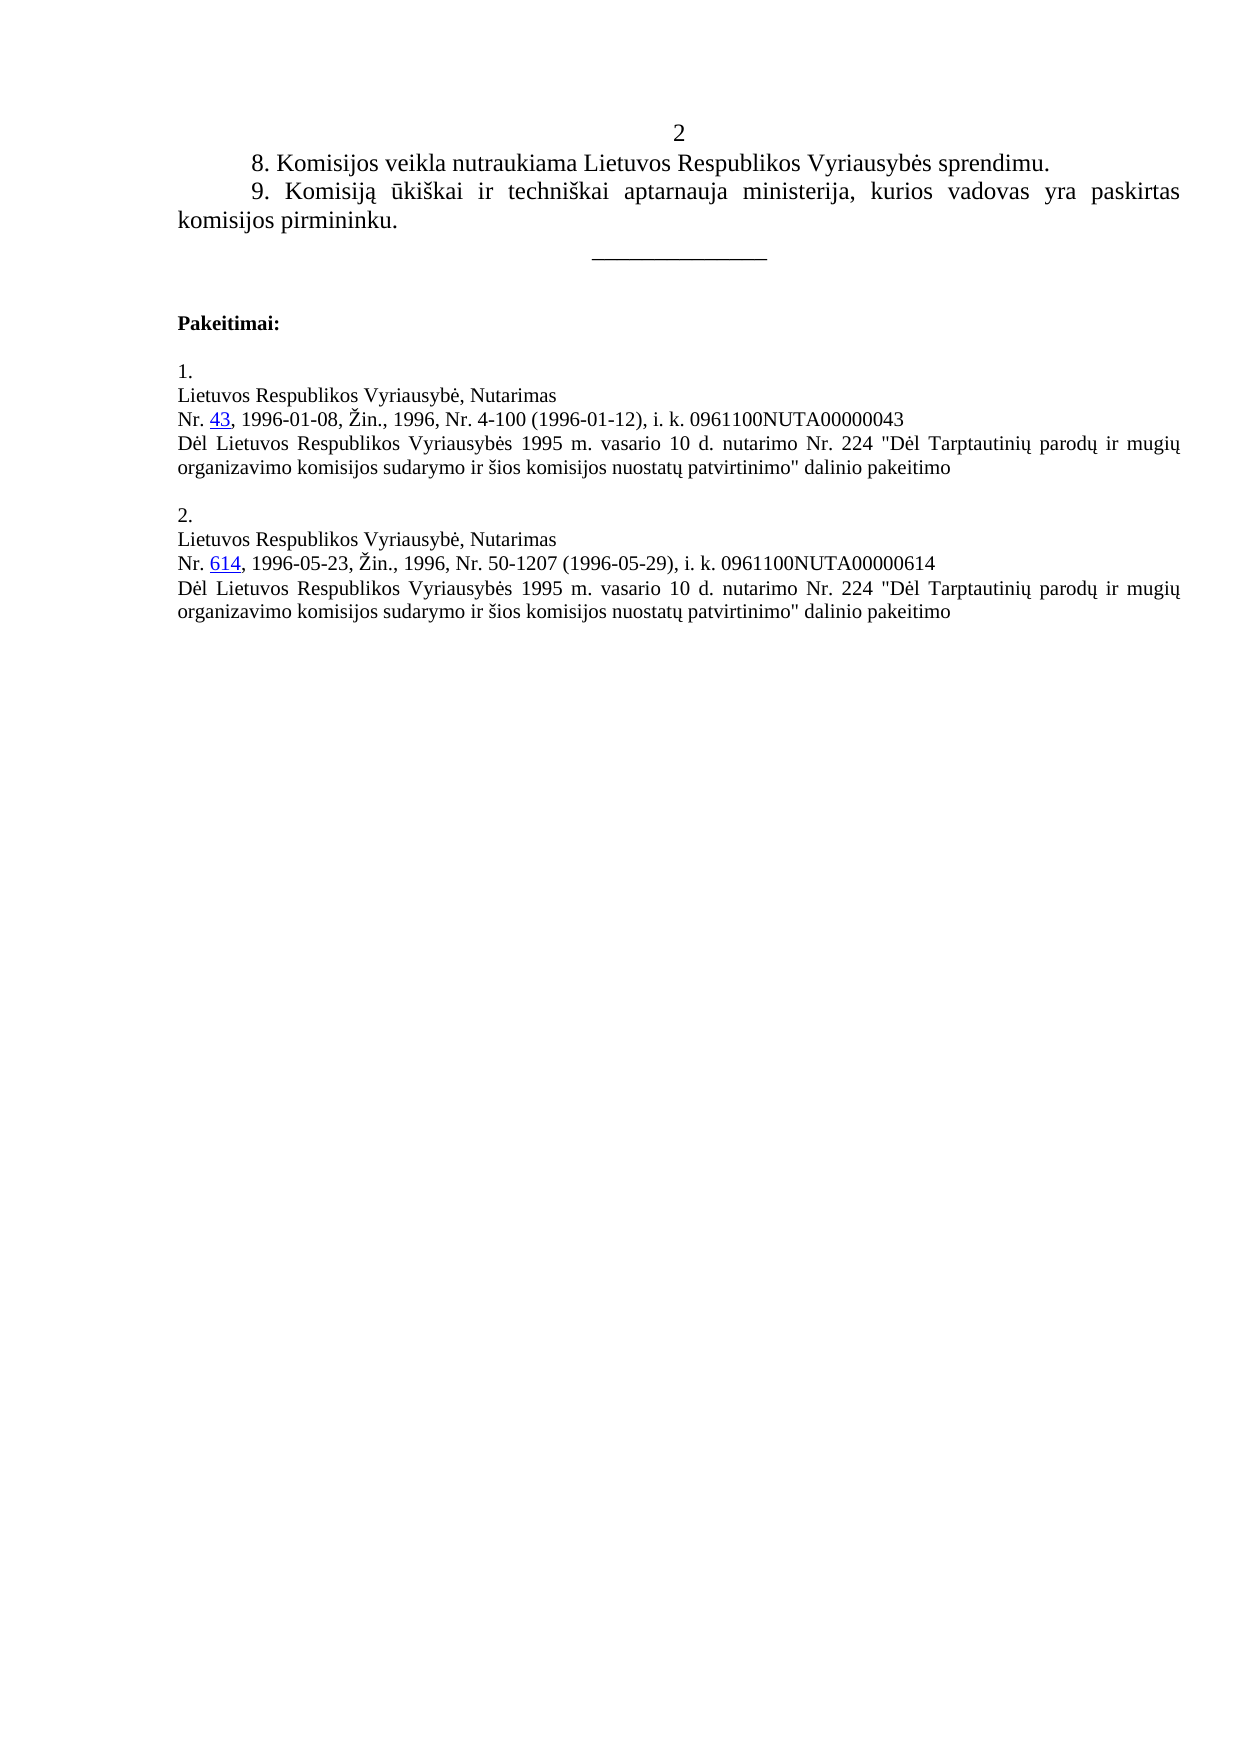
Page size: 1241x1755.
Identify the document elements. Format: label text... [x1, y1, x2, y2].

text ______________ [177, 234, 1181, 263]
text Dėl Lietuvos Respublikos Vyriausybės 1995 m. vasario 10 d. nutarimo Nr. 224 "Dėl Tarptautinių parodų ir mugių organizavimo komisijos sudarymo ir šios komisijos nuostatų patvirtinimo" dalinio pakeitimo [177, 431, 1181, 479]
text 2. [177, 503, 1181, 527]
text Dėl Lietuvos Respublikos Vyriausybės 1995 m. vasario 10 d. nutarimo Nr. 224 "Dėl Tarptautinių parodų ir mugių organizavimo komisijos sudarymo ir šios komisijos nuostatų patvirtinimo" dalinio pakeitimo [177, 575, 1181, 623]
text 9. Komisiją ūkiškai ir techniškai aptarnauja ministerija, kurios vadovas yra paskirtas komisijos pirmininku. [177, 176, 1181, 234]
text Pakeitimai: [177, 311, 1181, 335]
text 8. Komisijos veikla nutraukiama Lietuvos Respublikos Vyriausybės sprendimu. [177, 148, 1181, 176]
text 1. [177, 359, 1181, 383]
text Lietuvos Respublikos Vyriausybė, Nutarimas [177, 383, 1181, 407]
text Nr. 614, 1996-05-23, Žin., 1996, Nr. 50-1207 (1996-05-29), i. k. 0961100NUTA00000614 [177, 551, 1181, 575]
text Nr. 43, 1996-01-08, Žin., 1996, Nr. 4-100 (1996-01-12), i. k. 0961100NUTA00000043 [177, 407, 1181, 431]
text Lietuvos Respublikos Vyriausybė, Nutarimas [177, 527, 1181, 551]
